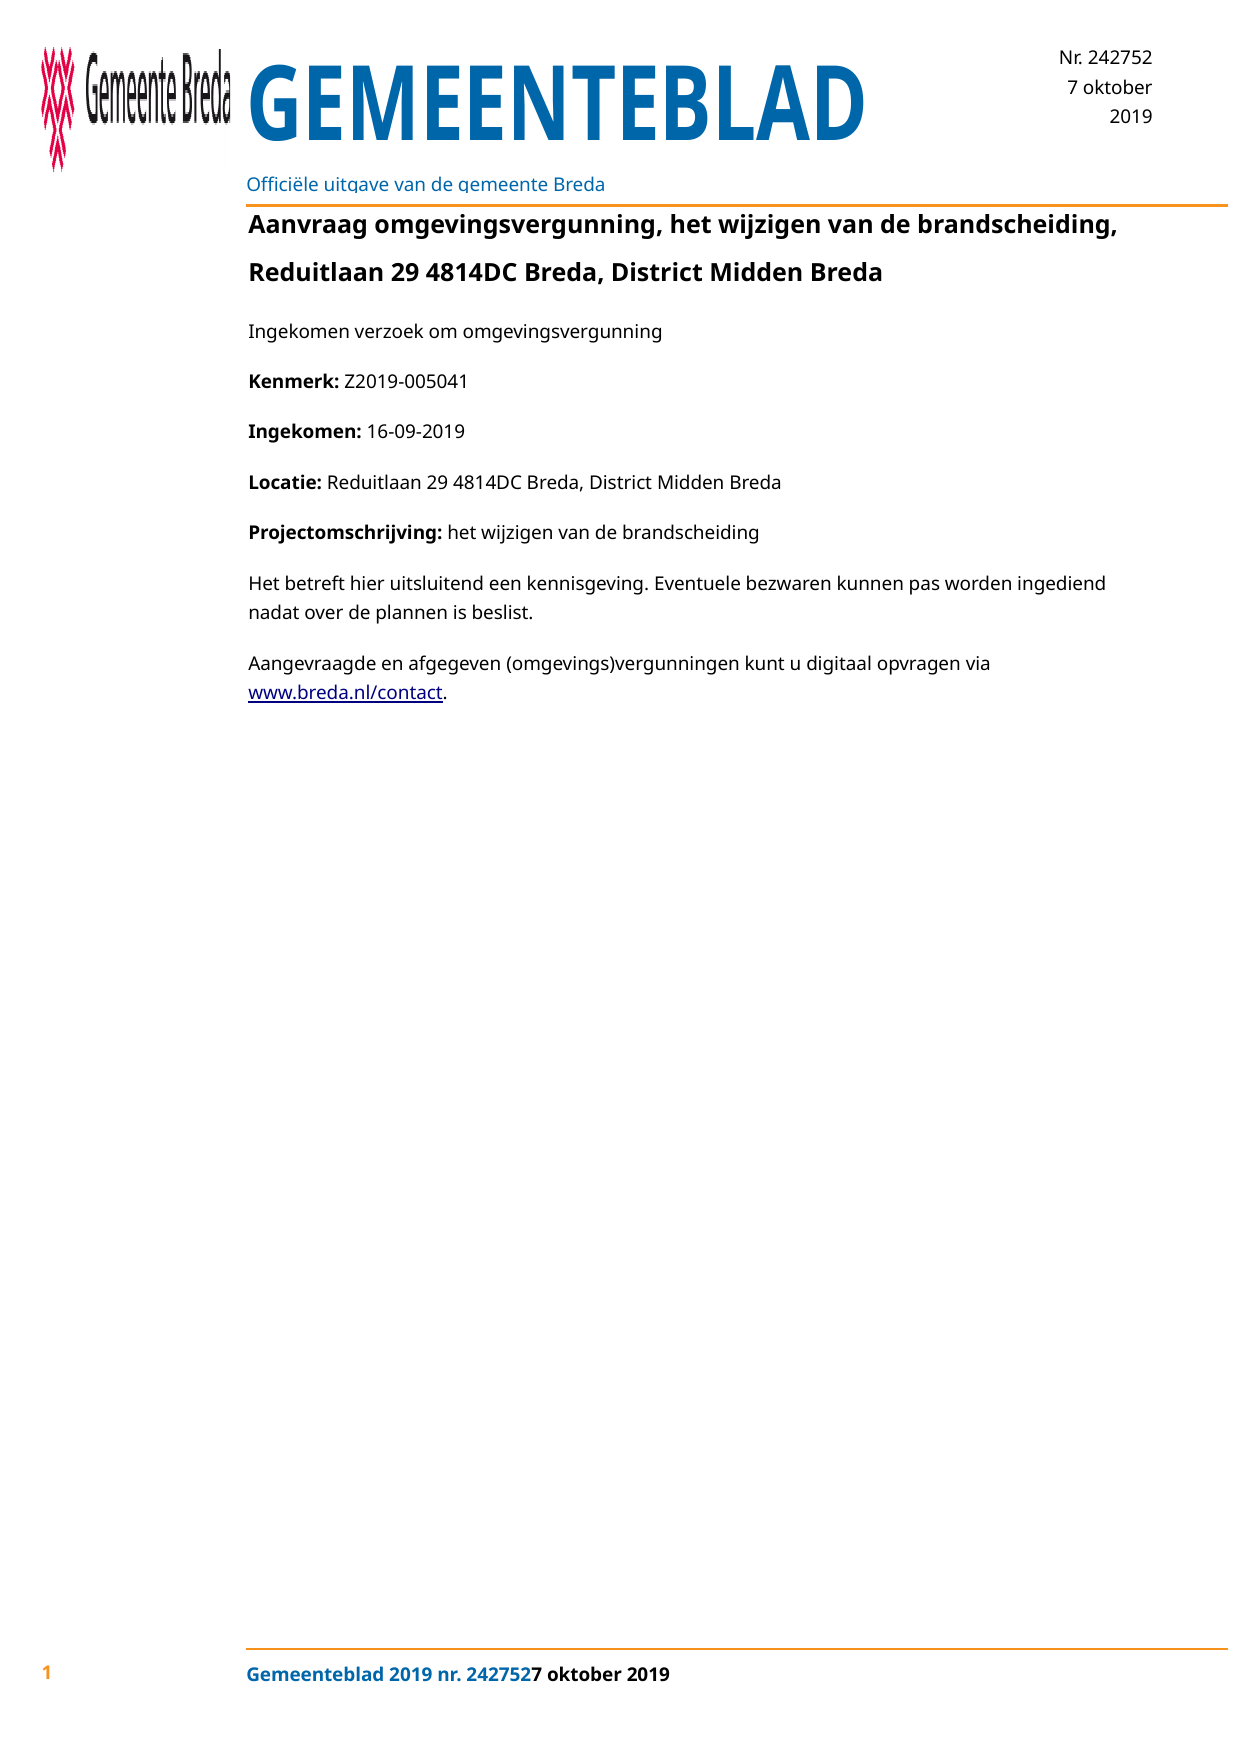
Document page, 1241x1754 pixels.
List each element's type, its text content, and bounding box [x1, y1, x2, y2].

text Aangevraagde en afgegeven (omgevings)vergunningen kunt u digitaal opvragen via www.breda.nl/contact. [248, 650, 1152, 705]
text Ingekomen verzoek om omgevingsvergunning [248, 318, 1152, 344]
text Kenmerk: Z2019-005041 [248, 368, 1152, 394]
text Aanvraag omgevingsvergunning, het wijzigen van de brandscheiding, Reduitlaan 29 4814DC Breda, District Midden Breda [248, 207, 1152, 288]
text Het betreft hier uitsluitend een kennisgeving. Eventuele bezwaren kunnen pas worden ingediend nadat over de plannen is beslist. [248, 570, 1152, 625]
text Locatie: Reduitlaan 29 4814DC Breda, District Midden Breda [248, 469, 1152, 495]
picture [41, 47, 231, 172]
text Ingekomen: 16-09-2019 [248, 419, 1152, 444]
text Projectomschrijving: het wijzigen van de brandscheiding [248, 519, 1152, 545]
